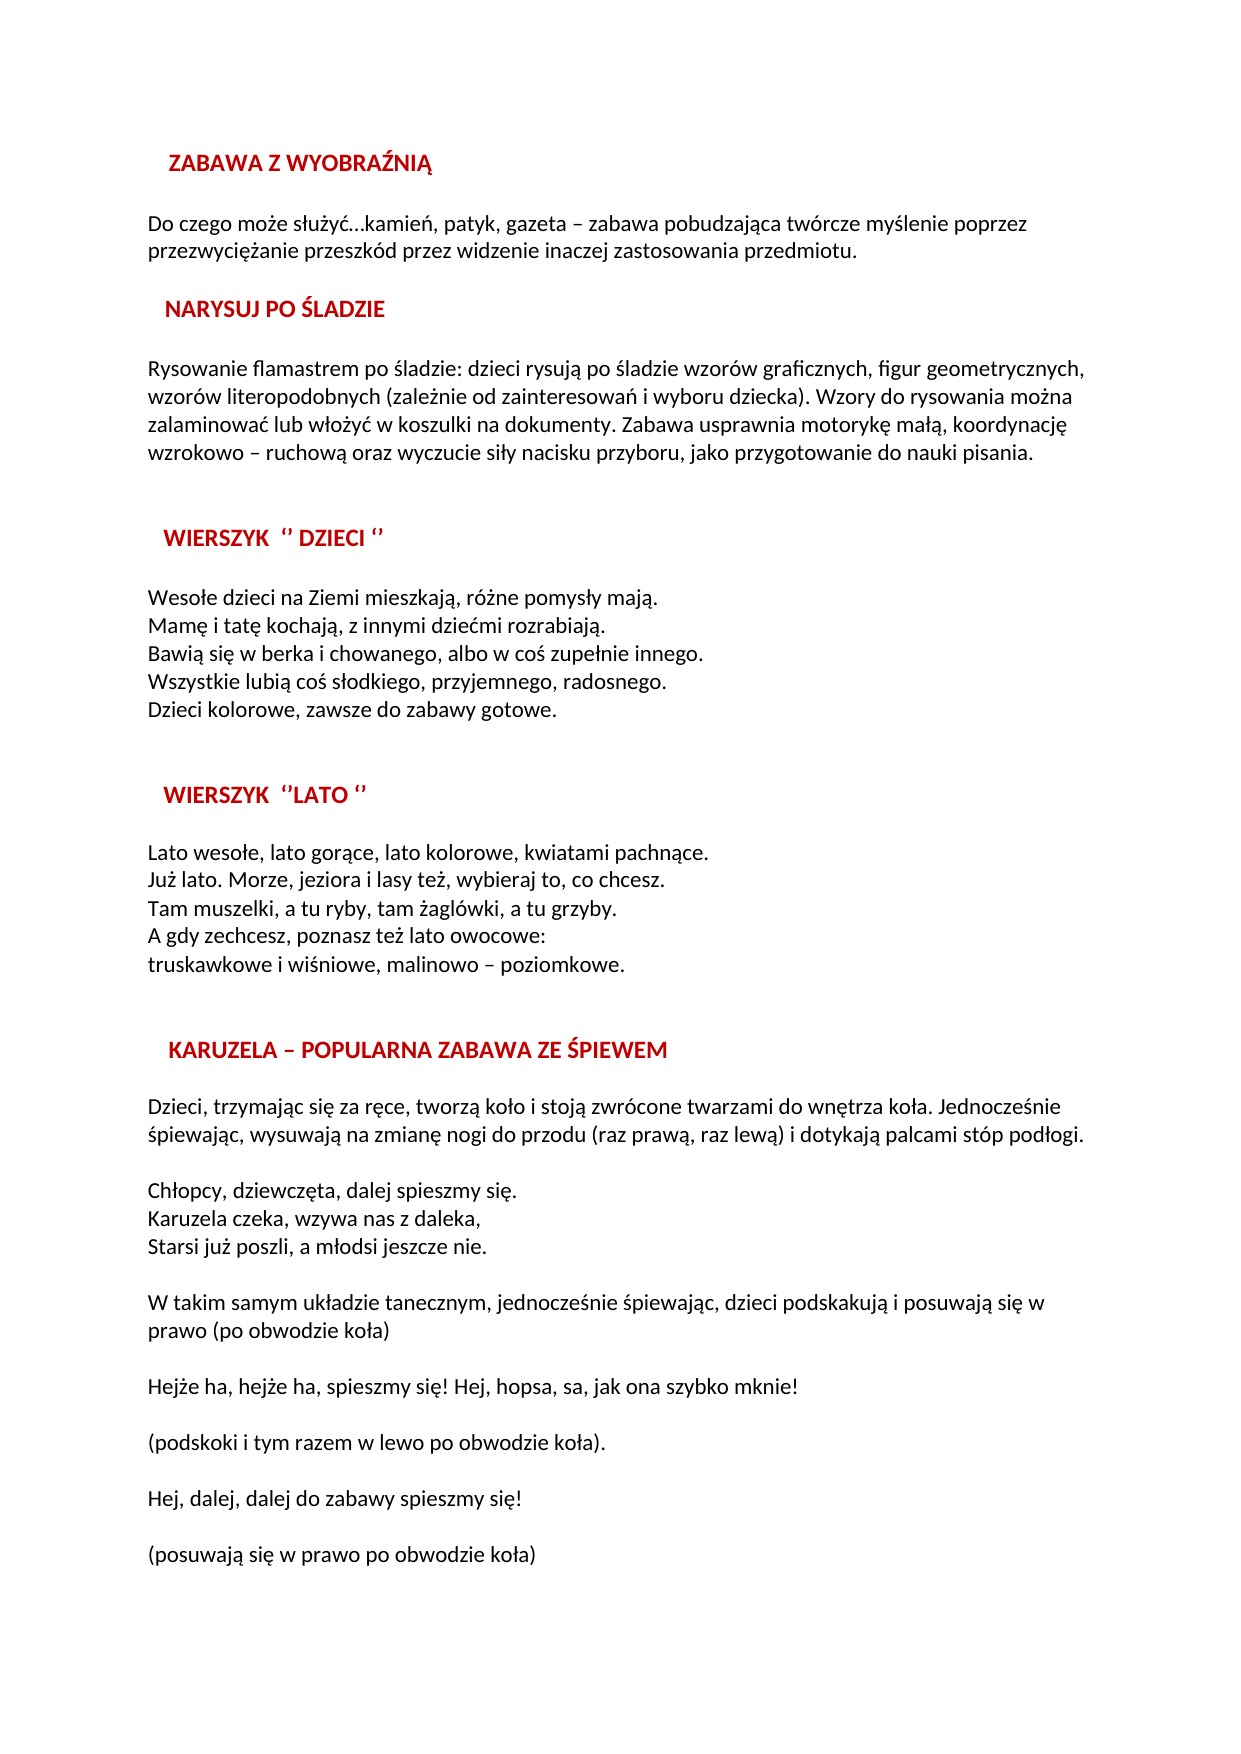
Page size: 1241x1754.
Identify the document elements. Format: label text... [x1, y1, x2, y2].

text WIERSZYK ‘’LATO ‘’ [148, 779, 1093, 809]
text Starsi już poszli, a młodsi jeszcze nie. [148, 1232, 1093, 1260]
text NARYSUJ PO ŚLADZIE [148, 293, 1093, 323]
text W takim samym układzie tanecznym, jednocześnie śpiewając, dzieci podskakują i posuwają się w prawo (po obwodzie koła) [148, 1288, 1093, 1344]
text Bawią się w berka i chowanego, albo w coś zupełnie innego. [148, 639, 1093, 667]
text ZABAWA Z WYOBRAŹNIĄ [148, 148, 1093, 178]
text Lato wesołe, lato gorące, lato kolorowe, kwiatami pachnące. [148, 838, 1093, 866]
text (posuwają się w prawo po obwodzie koła) [148, 1541, 1093, 1569]
text Dzieci, trzymając się za ręce, tworzą koło i stoją zwrócone twarzami do wnętrza koła. Jednocześnie śpiewając, wysuwają na zmianę nogi do przodu (raz prawą, raz lewą) i dotykają palcami stóp podłogi. [148, 1092, 1093, 1148]
text WIERSZYK ‘’ DZIECI ‘’ [148, 522, 1093, 552]
text A gdy zechcesz, poznasz też lato owocowe: [148, 922, 1093, 950]
text Dzieci kolorowe, zawsze do zabawy gotowe. [148, 695, 1093, 723]
text Już lato. Morze, jeziora i lasy też, wybieraj to, co chcesz. [148, 866, 1093, 894]
text Hej, dalej, dalej do zabawy spieszmy się! [148, 1484, 1093, 1513]
text Do czego może służyć…kamień, patyk, gazeta – zabawa pobudzająca twórcze myślenie poprzez przezwyciężanie przeszkód przez widzenie inaczej zastosowania przedmiotu. [148, 209, 1093, 265]
text Mamę i tatę kochają, z innymi dziećmi rozrabiają. [148, 611, 1093, 639]
text (podskoki i tym razem w lewo po obwodzie koła). [148, 1428, 1093, 1457]
text Tam muszelki, a tu ryby, tam żaglówki, a tu grzyby. [148, 894, 1093, 922]
text Hejże ha, hejże ha, spieszmy się! Hej, hopsa, sa, jak ona szybko mknie! [148, 1372, 1093, 1401]
text KARUZELA – POPULARNA ZABAWA ZE ŚPIEWEM [148, 1034, 1093, 1064]
text Rysowanie flamastrem po śladzie: dzieci rysują po śladzie wzorów graficznych, figur geometrycznych, wzorów literopodobnych (zależnie od zainteresowań i wyboru dziecka). Wzory do rysowania można zalaminować lub włożyć w koszulki na dokumenty. Zabawa usprawnia motorykę małą, koordynację wzrokowo – ruchową oraz wyczucie siły nacisku przyboru, jako przygotowanie do nauki pisania. [148, 354, 1093, 466]
text Wszystkie lubią coś słodkiego, przyjemnego, radosnego. [148, 667, 1093, 695]
text Chłopcy, dziewczęta, dalej spieszmy się. [148, 1176, 1093, 1204]
text Wesołe dzieci na Ziemi mieszkają, różne pomysły mają. [148, 583, 1093, 611]
text truskawkowe i wiśniowe, malinowo – poziomkowe. [148, 950, 1093, 978]
text Karuzela czeka, wzywa nas z daleka, [148, 1204, 1093, 1232]
